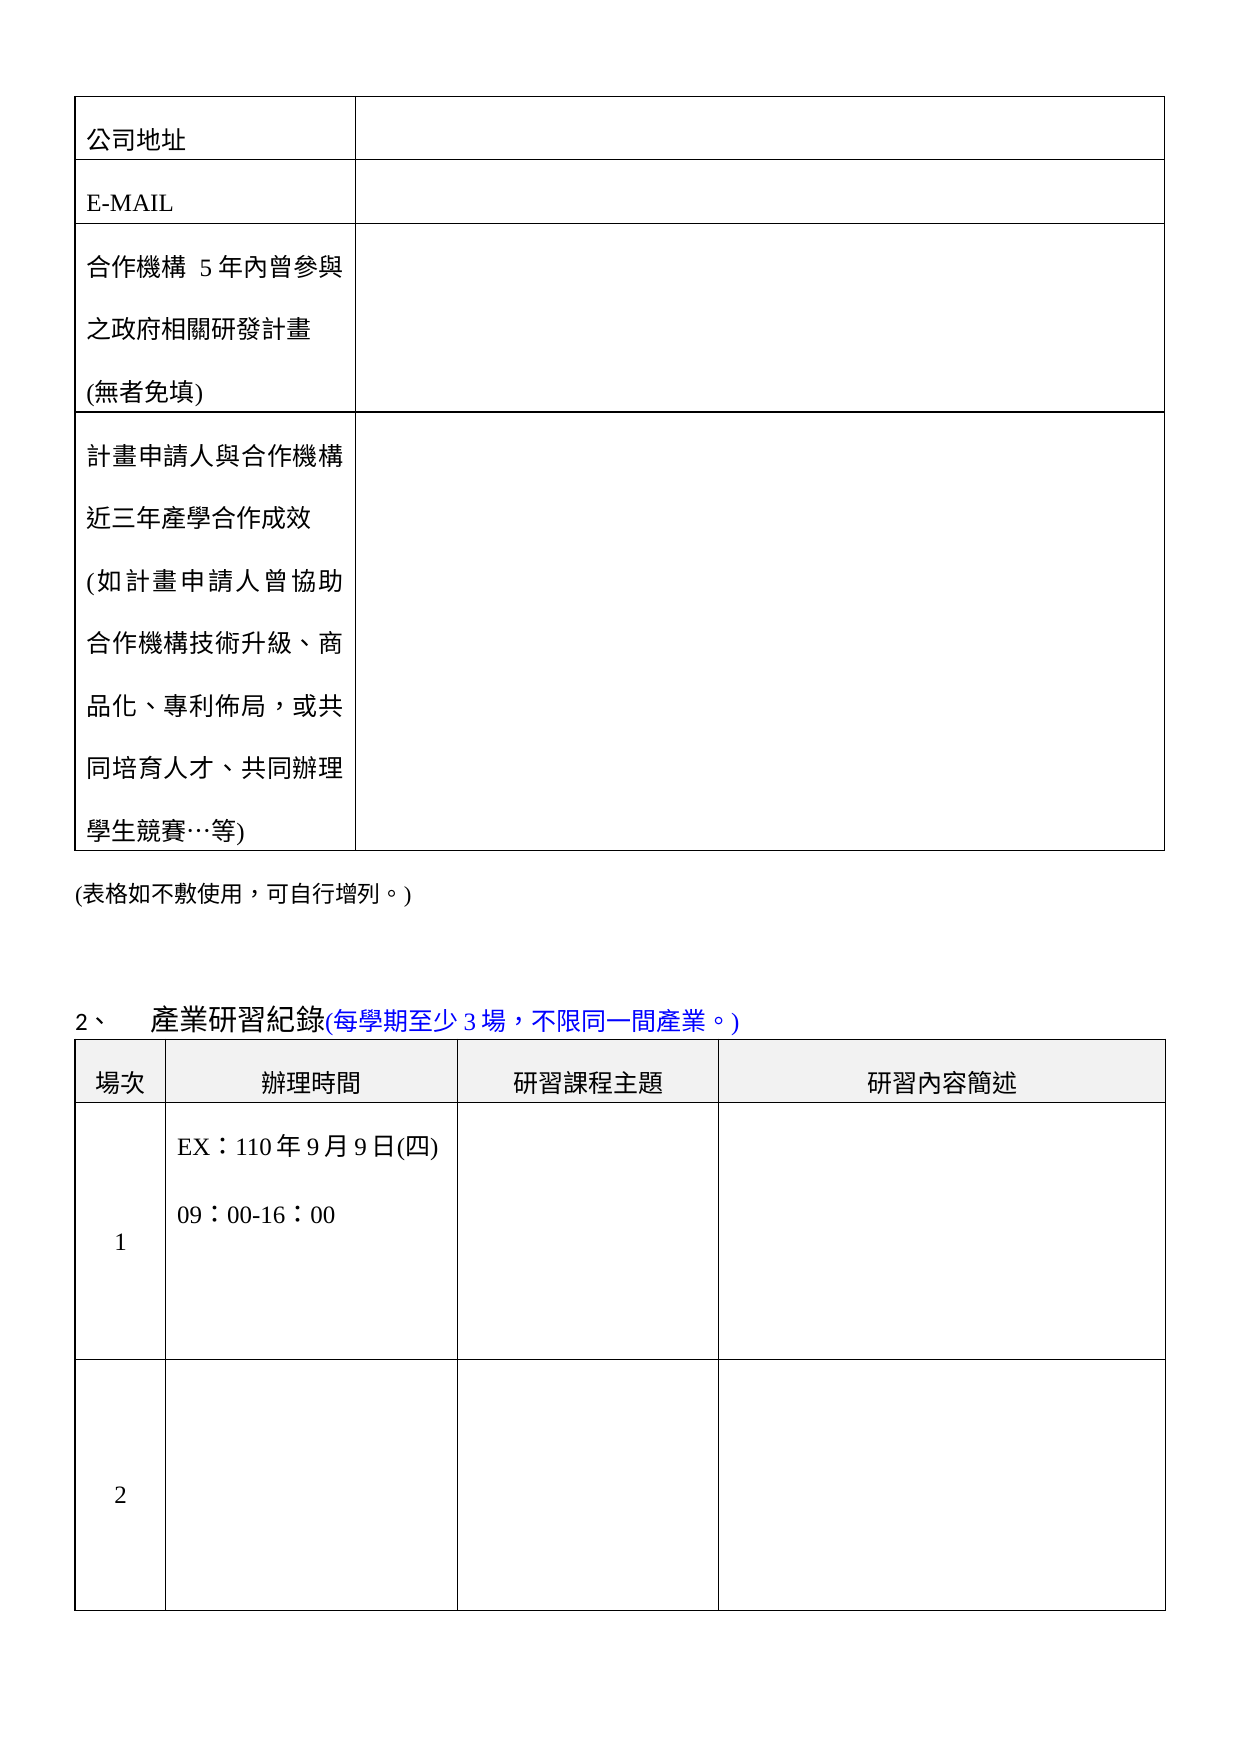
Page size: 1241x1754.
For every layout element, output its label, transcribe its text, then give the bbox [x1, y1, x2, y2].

table_cell E-MAIL [76, 160, 355, 223]
table_cell [719, 1360, 1165, 1609]
table_cell 合作機構 5 年內曾參與之政府相關研發計畫 (無者免填) [76, 224, 355, 411]
table_header 研習課程主題 [458, 1040, 718, 1102]
table_cell 計畫申請人與合作機構近三年產學合作成效 (如計畫申請人曾協助合作機構技術升級、商品化、專利佈局，或共同培育人才、共同辦理學生競賽…等) [76, 413, 355, 850]
table_cell [356, 224, 1164, 411]
text (表格如不敷使用，可自行增列。) [75, 851, 1165, 913]
table_cell 公司地址 [76, 97, 355, 159]
table_cell [458, 1103, 718, 1358]
table_cell [356, 160, 1164, 223]
list 產業研習紀錄(每學期至少3場，不限同一間產業。) [75, 976, 1165, 1038]
table_cell 1 [76, 1103, 165, 1358]
table_header 場次 [76, 1040, 165, 1102]
table_header 辦理時間 [166, 1040, 457, 1102]
table_cell [458, 1360, 718, 1609]
table_header 研習內容簡述 [719, 1040, 1165, 1102]
table_cell [166, 1360, 457, 1609]
table_cell 2 [76, 1360, 165, 1609]
table_cell [356, 97, 1164, 159]
table_cell [356, 413, 1164, 850]
table_cell [719, 1103, 1165, 1358]
table_cell EX：110年9月9日(四) 09：00-16：00 [166, 1103, 457, 1358]
